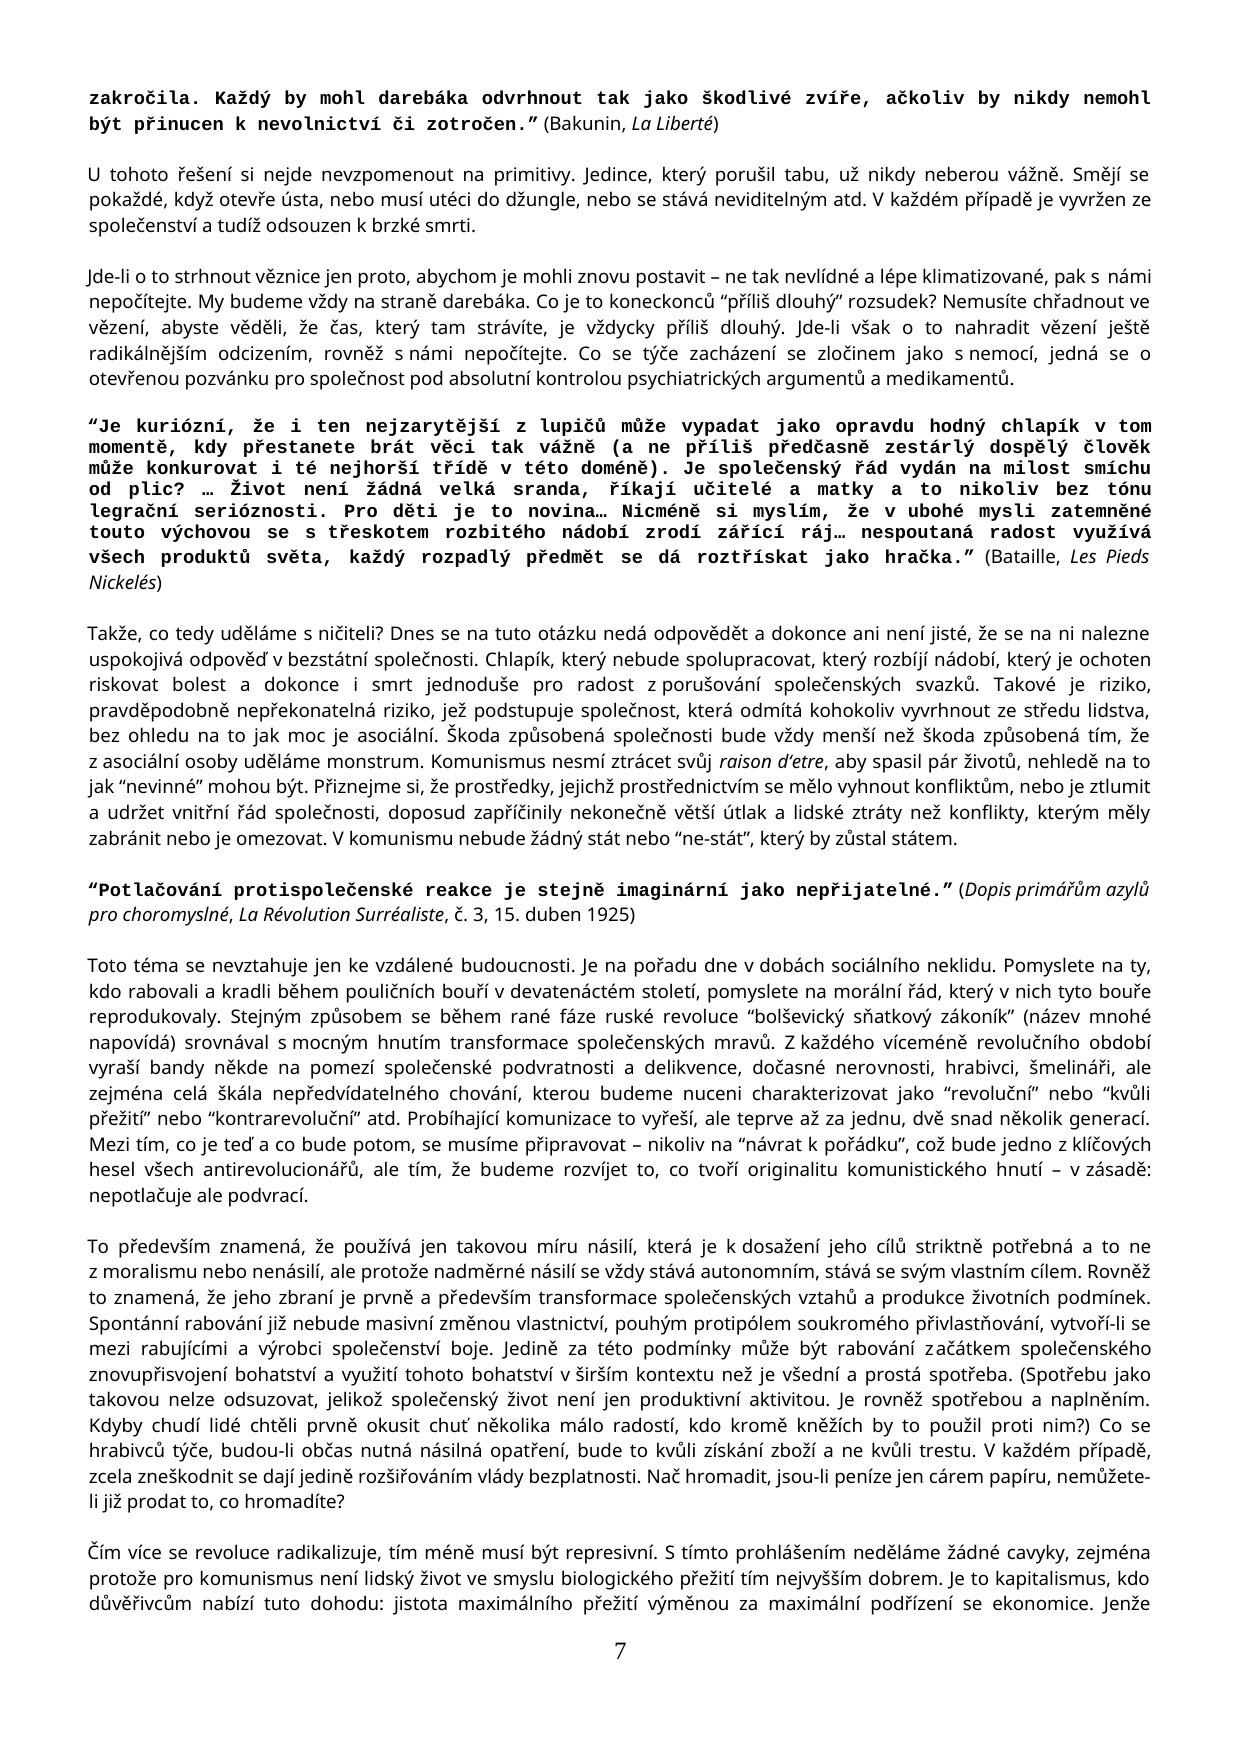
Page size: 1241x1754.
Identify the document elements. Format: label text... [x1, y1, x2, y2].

text To především znamená, že používá jen takovou míru násilí, která je k dosažení jeho cílů striktně potřebná a to ne z moralismu nebo nenásilí, ale protože nadměrné násilí se vždy stává autonomním, stává se svým vlastním cílem. Rovněž to znamená, že jeho zbraní je prvně a především transformace společenských vztahů a produkce životních podmínek. Spontánní rabování již nebude masivní změnou vlastnictví, pouhým protipólem soukromého přivlastňování, vytvoří-li se mezi rabujícími a výrobci společenství boje. Jedině za této podmínky může být rabování začátkem společenského znovupřisvojení bohatství a využití tohoto bohatství v širším kontextu než je všední a prostá spotřeba. (Spotřebu jako takovou nelze odsuzovat, jelikož společenský život není jen produktivní aktivitou. Je rovněž spotřebou a naplněním. Kdyby chudí lidé chtěli prvně okusit chuť několika málo radostí, kdo kromě kněžích by to použil proti nim?) Co se hrabivců týče, budou-li občas nutná násilná opatření, bude to kvůli získání zboží a ne kvůli trestu. V každém případě, zcela zneškodnit se dají jedině rozšiřováním vlády bezplatnosti. Nač hromadit, jsou-li peníze jen cárem papíru, nemůžete-li již prodat to, co hromadíte? [87, 1233, 1152, 1514]
text Toto téma se nevztahuje jen ke vzdálené budoucnosti. Je na pořadu dne v dobách sociálního neklidu. Pomyslete na ty, kdo rabovali a kradli během pouličních bouří v devatenáctém století, pomyslete na morální řád, který v nich tyto bouře reprodukovaly. Stejným způsobem se během rané fáze ruské revoluce “bolševický sňatkový zákoník” (název mnohé napovídá) srovnával s mocným hnutím transformace společenských mravů. Z každého víceméně revolučního období vyraší bandy někde na pomezí společenské podvratnosti a delikvence, dočasné nerovnosti, hrabivci, šmelináři, ale zejména celá škála nepředvídatelného chování, kterou budeme nuceni charakterizovat jako “revoluční” nebo “kvůli přežití” nebo “kontrarevoluční” atd. Probíhající komunizace to vyřeší, ale teprve až za jednu, dvě snad několik generací. Mezi tím, co je teď a co bude potom, se musíme připravovat – nikoliv na “návrat k pořádku”, což bude jedno z klíčových hesel všech antirevolucionářů, ale tím, že budeme rozvíjet to, co tvoří originalitu komunistického hnutí – v zásadě: nepotlačuje ale podvrací. [87, 953, 1152, 1208]
text Takže, co tedy uděláme s ničiteli? Dnes se na tuto otázku nedá odpovědět a dokonce ani není jisté, že se na ni nalezne uspokojivá odpověď v bezstátní společnosti. Chlapík, který nebude spolupracovat, který rozbíjí nádobí, který je ochoten riskovat bolest a dokonce i smrt jednoduše pro radost z porušování společenských svazků. Takové je riziko, pravděpodobně nepřekonatelná riziko, jež podstupuje společnost, která odmítá kohokoliv vyvrhnout ze středu lidstva, bez ohledu na to jak moc je asociální. Škoda způsobená společnosti bude vždy menší než škoda způsobená tím, že z asociální osoby uděláme monstrum. Komunismus nesmí ztrácet svůj raison d‘etre, aby spasil pár životů, nehledě na to jak “nevinné” mohou být. Přiznejme si, že prostředky, jejichž prostřednictvím se mělo vyhnout konfliktům, nebo je ztlumit a udržet vnitřní řád společnosti, doposud zapříčinily nekonečně větší útlak a lidské ztráty než konflikty, kterým měly zabránit nebo je omezovat. V komunismu nebude žádný stát nebo “ne-stát”, který by zůstal státem. [87, 621, 1152, 850]
text Čím více se revoluce radikalizuje, tím méně musí být represivní. S tímto prohlášením neděláme žádné cavyky, zejména protože pro komunismus není lidský život ve smyslu biologického přežití tím nejvyšším dobrem. Je to kapitalismus, kdo důvěřivcům nabízí tuto dohodu: jistota maximálního přežití výměnou za maximální podřízení se ekonomice. Jenže [87, 1539, 1152, 1616]
text Jde-li o to strhnout věznice jen proto, abychom je mohli znovu postavit – ne tak nevlídné a lépe klimatizované, pak s námi nepočítejte. My budeme vždy na straně darebáka. Co je to koneckonců “příliš dlouhý” rozsudek? Nemusíte chřadnout ve vězení, abyste věděli, že čas, který tam strávíte, je vždycky příliš dlouhý. Jde-li však o to nahradit vězení ještě radikálnějším odcizením, rovněž s námi nepočítejte. Co se týče zacházení se zločinem jako s nemocí, jedná se o otevřenou pozvánku pro společnost pod absolutní kontrolou psychiatrických argumentů a medikamentů. [87, 263, 1152, 391]
text zakročila. Každý by mohl darebáka odvrhnout tak jako škodlivé zvíře, ačkoliv by nikdy nemohl být přinucen k nevolnictví či zotročen.” (Bakunin, La Liberté) [87, 89, 1152, 136]
text “Potlačování protispolečenské reakce je stejně imaginární jako nepřijatelné.” (Dopis primářům azylů pro choromyslné, La Révolution Surréaliste, č. 3, 15. duben 1925) [87, 876, 1152, 927]
text U tohoto řešení si nejde nevzpomenout na primitivy. Jedince, který porušil tabu, už nikdy neberou vážně. Smějí se pokaždé, když otevře ústa, nebo musí utéci do džungle, nebo se stává neviditelným atd. V každém případě je vyvržen ze společenství a tudíž odsouzen k brzké smrti. [87, 161, 1152, 238]
text “Je kuriózní, že i ten nejzarytější z lupičů může vypadat jako opravdu hodný chlapík v tom momentě, kdy přestanete brát věci tak vážně (a ne příliš předčasně zestárlý dospělý člověk může konkurovat i té nejhorší třídě v této doméně). Je společenský řád vydán na milost smíchu od plic? … Život není žádná velká sranda, říkají učitelé a matky a to nikoliv bez tónu legrační serióznosti. Pro děti je to novina… Nicméně si myslím, že v ubohé mysli zatemněné touto výchovou se s třeskotem rozbitého nádobí zrodí zářící ráj… nespoutaná radost využívá všech produktů světa, každý rozpadlý předmět se dá roztřískat jako hračka.” (Bataille, Les Pieds Nickelés) [87, 416, 1152, 595]
